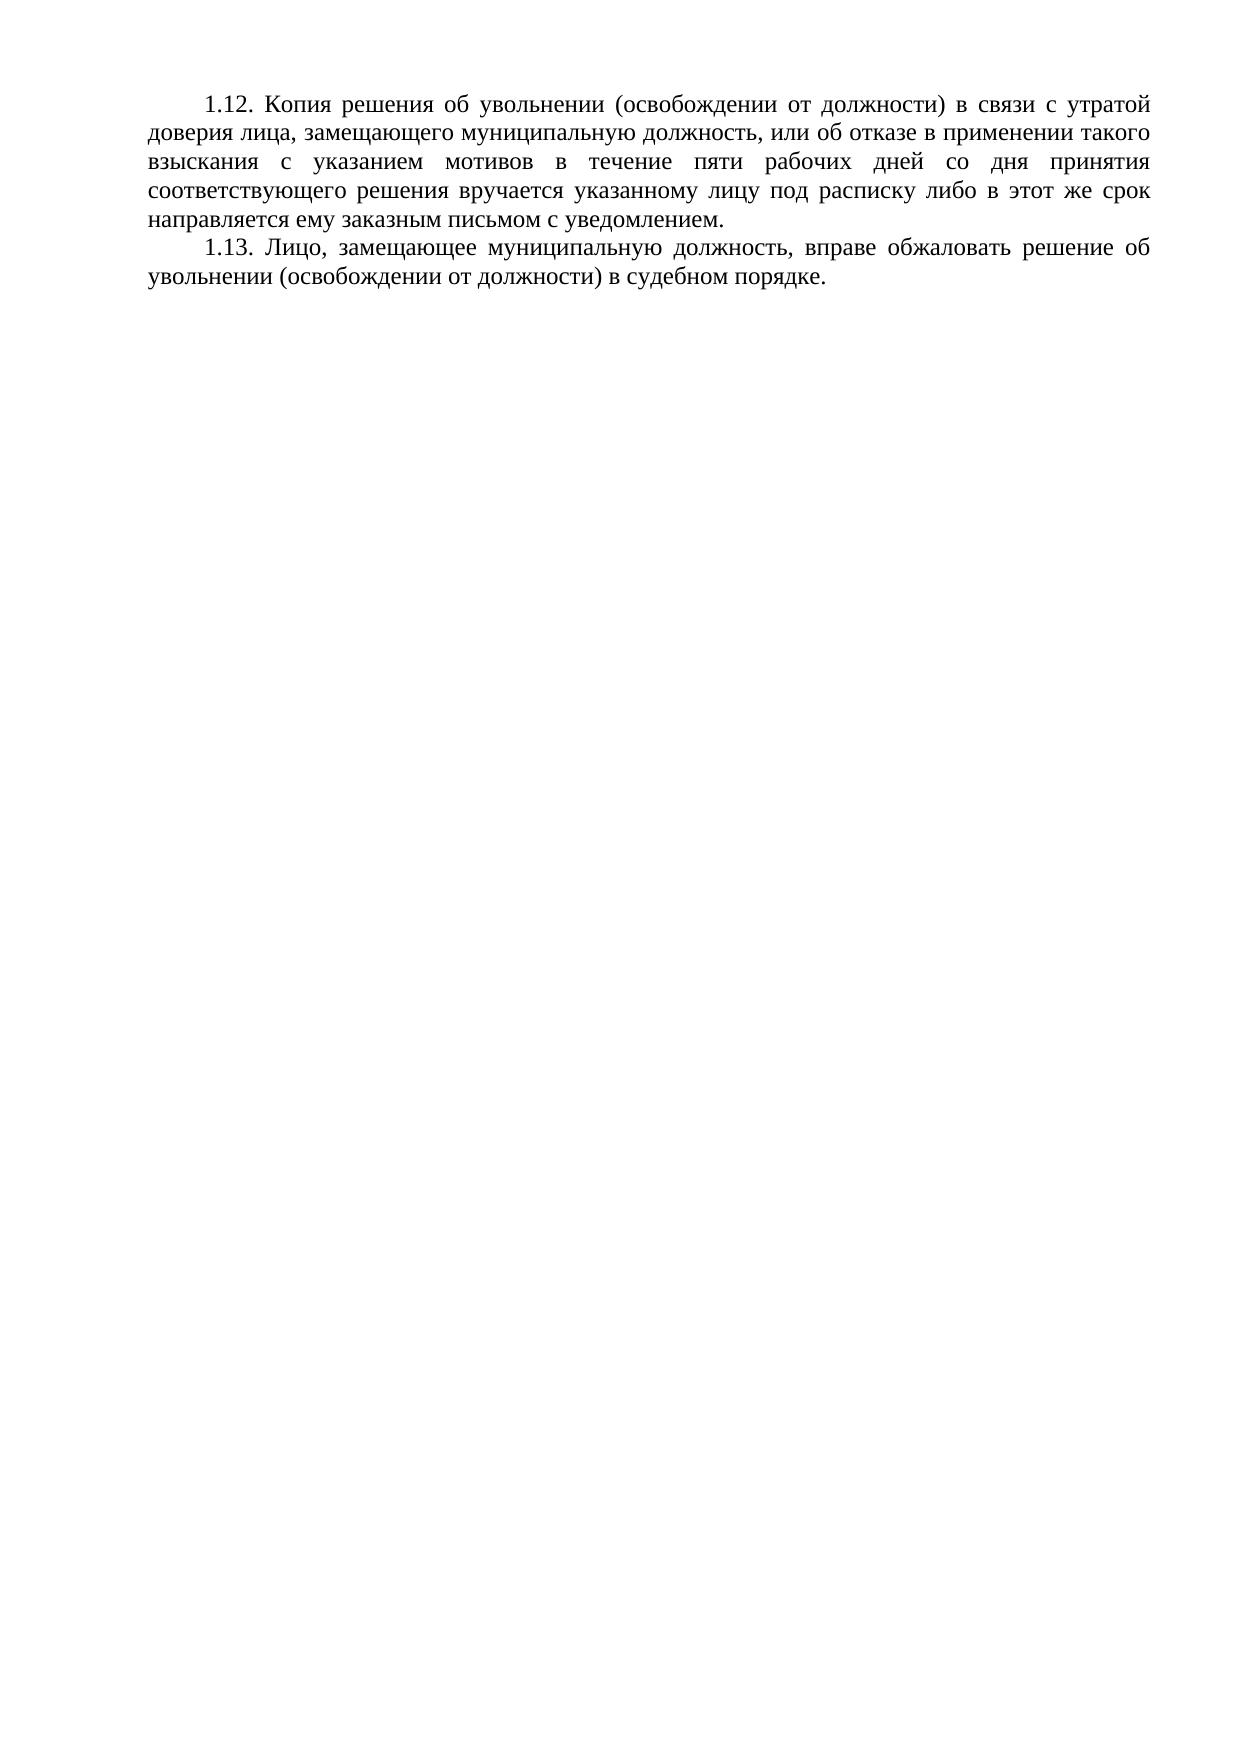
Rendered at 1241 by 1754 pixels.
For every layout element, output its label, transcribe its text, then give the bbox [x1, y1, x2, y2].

text 1.12. Копия решения об увольнении (освобождении от должности) в связи с утратой доверия лица, замещающего муниципальную должность, или об отказе в применении такого взыскания с указанием мотивов в течение пяти рабочих дней со дня принятия соответствующего решения вручается указанному лицу под расписку либо в этот же срок направляется ему заказным письмом с уведомлением. [148, 89, 1152, 232]
text 1.13. Лицо, замещающее муниципальную должность, вправе обжаловать решение об увольнении (освобождении от должности) в судебном порядке. [148, 232, 1152, 290]
